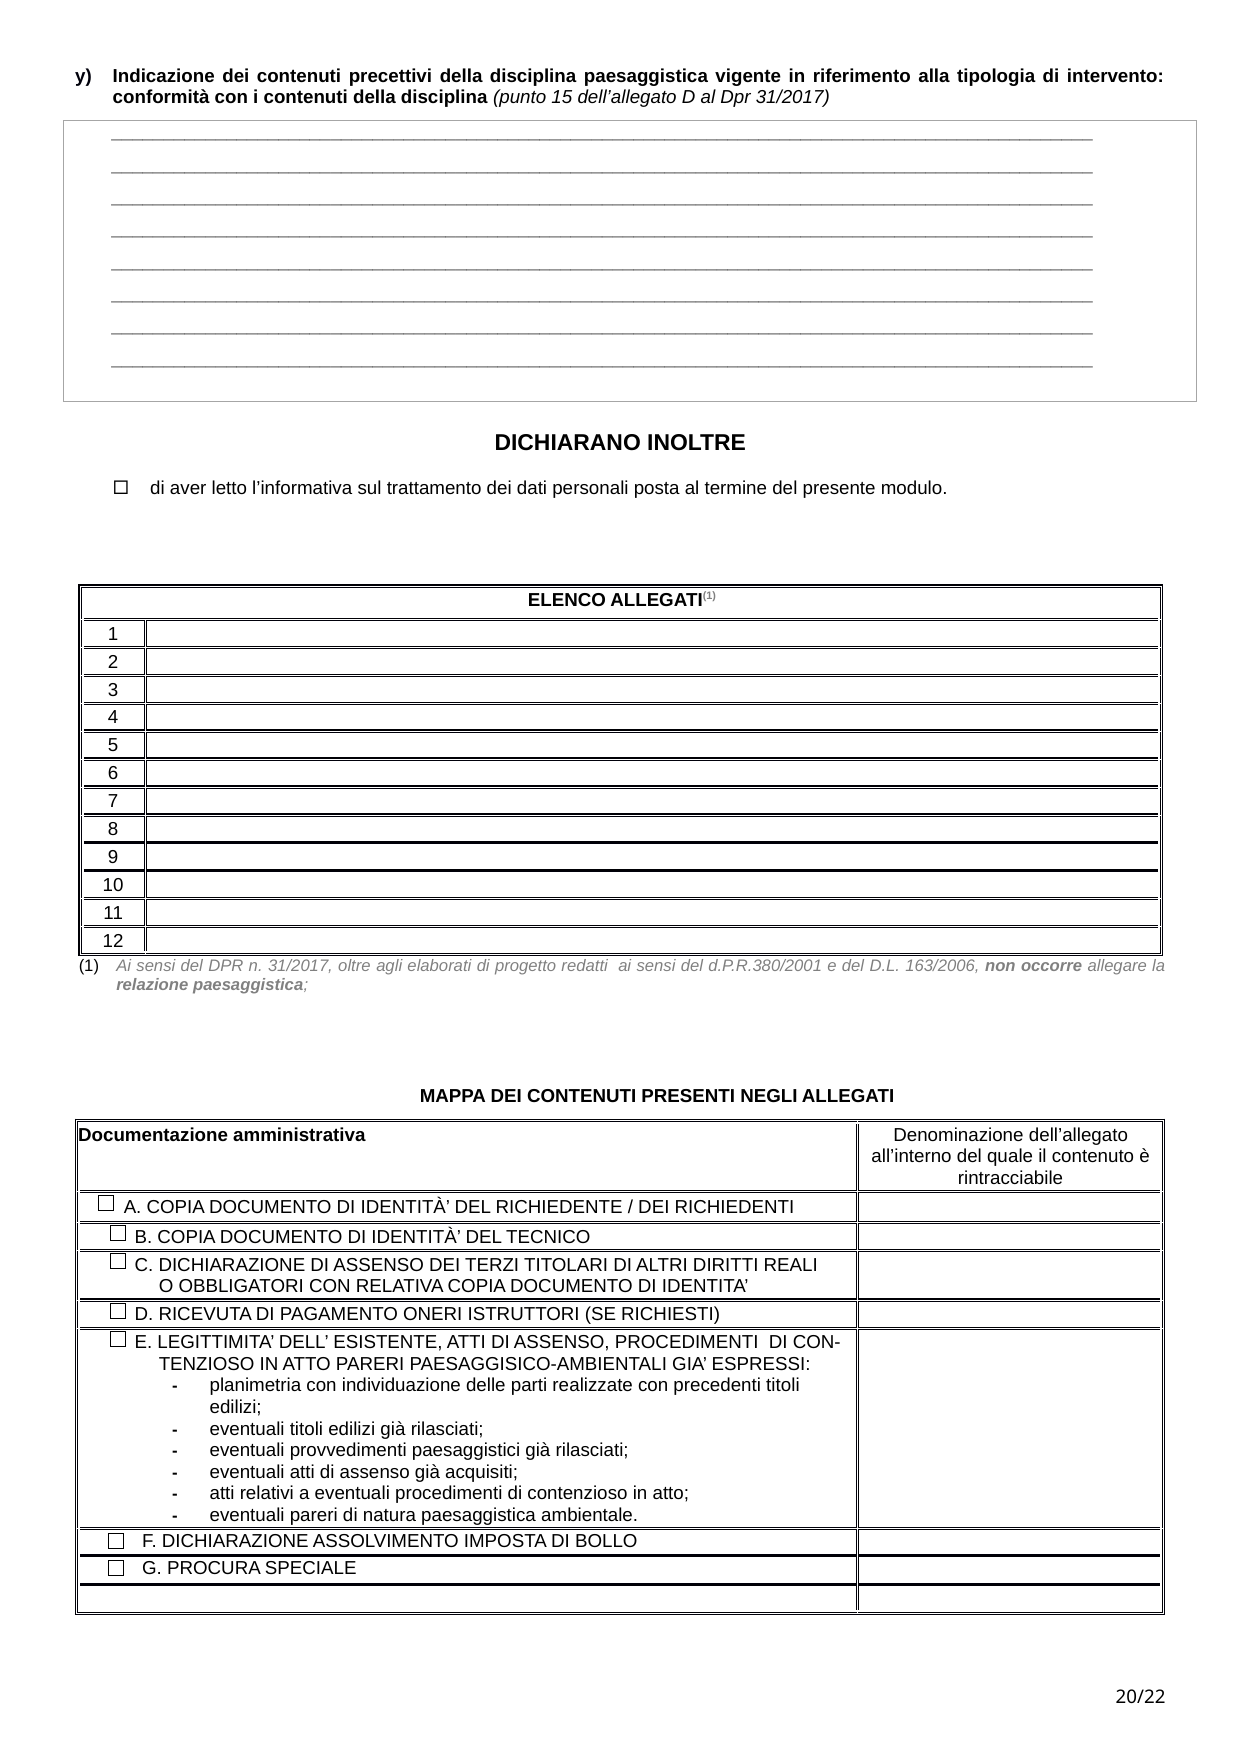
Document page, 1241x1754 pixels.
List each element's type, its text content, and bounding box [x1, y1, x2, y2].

table_cell G. PROCURA SPECIALE [78, 1554, 856, 1583]
table_cell 2 [80, 646, 146, 673]
table_cell [147, 701, 1160, 729]
table_cell 4 [82, 701, 144, 729]
list Indicazione dei contenuti precettivi della disciplina paesaggistica vigente in riferimento alla tipologia di intervento: conformità con i contenuti della disciplina (punto 15 dell’allegato D al Dpr 31/2017) [75, 64, 1165, 108]
table_cell 9 [82, 841, 144, 869]
table_cell [146, 897, 1161, 925]
table_header Documentazione amministrativa [78, 1122, 858, 1189]
table_header C. DICHIARAZIONE DI ASSENSO DEI TERZI TITOLARI DI ALTRI DIRITTI REALI O OBBLIGATORI CON RELATIVA COPIA DOCUMENTO DI IDENTITA’ [133, 1252, 831, 1298]
subtitle DICHIARANO INOLTRE [75, 428, 1165, 455]
table_cell [78, 1298, 856, 1326]
table_cell [846, 1330, 856, 1527]
table_cell [146, 646, 1161, 673]
table_cell F. DICHIARAZIONE ASSOLVIMENTO IMPOSTA DI BOLLO [78, 1527, 856, 1554]
table_cell [858, 1583, 1162, 1612]
table_cell [78, 1583, 858, 1612]
table_cell 3 [82, 674, 144, 701]
table_header [90, 1252, 133, 1298]
table_cell [858, 1221, 1163, 1249]
table_header [78, 1194, 122, 1219]
table_header Denominazione dell’allegato all’interno del quale il contenuto è rintracciabile [858, 1122, 1162, 1189]
table_cell [859, 1527, 1162, 1554]
table_header B. COPIA DOCUMENTO DI IDENTITÀ’ DEL TECNICO [133, 1224, 831, 1249]
table_header A. COPIA DOCUMENTO DI IDENTITÀ’ DEL RICHIEDENTE / DEI RICHIEDENTI [122, 1194, 840, 1219]
table_cell [859, 1554, 1162, 1583]
table_cell [78, 1190, 856, 1221]
list MAPPA DEI CONTENUTI PRESENTI NEGLI ALLEGATI [149, 1084, 1165, 1106]
table_cell 11 [80, 897, 146, 925]
table_header D. RICEVUTA DI PAGAMENTO ONERI ISTRUTTORI (SE RICHIESTI) [133, 1302, 831, 1326]
table_cell [147, 841, 1160, 869]
table_cell [146, 925, 1161, 953]
table_cell 6 [82, 757, 144, 785]
table_header [90, 1330, 133, 1527]
table_cell [78, 1326, 856, 1527]
table_cell [146, 618, 1161, 646]
table_header ______________________________________________________________________________________________ ______________________________________________________________________________________________ ______________________________________________________________________________________________ ______________________________________________________________________________________________ ______________________________________________________________________________________________ ______________________________________________________________________________________________ ______________________________________________________________________________________________ ______________________________________________________________________________________________ [64, 121, 1196, 401]
table_cell [859, 1298, 1162, 1326]
table_cell [858, 1249, 1163, 1298]
table_cell [147, 785, 1160, 813]
list di aver letto l’informativa sul trattamento dei dati personali posta al termine del presente modulo. [112, 476, 1165, 498]
table_cell 7 [82, 785, 144, 813]
table_cell [147, 813, 1160, 841]
table_cell 1 [80, 618, 146, 646]
table_cell 5 [82, 729, 144, 757]
table_cell [831, 1224, 856, 1249]
table_header [90, 1224, 133, 1249]
table_header ELENCO ALLEGATI(1) [82, 588, 1160, 618]
table_header [90, 1302, 133, 1326]
table_cell [831, 1252, 856, 1298]
table_cell [147, 869, 1160, 897]
table_header E. LEGITTIMITA’ DELL’ ESISTENTE, ATTI DI ASSENSO, PROCEDIMENTI DI CON- TENZIOSO IN ATTO PARERI PAESAGGISICO-AMBIENTALI GIA’ ESPRESSI: planimetria con individuazione delle parti realizzate con precedenti titoli edilizi; eventuali titoli edilizi già rilasciati; eventuali provvedimenti paesaggistici già rilasciati; eventuali atti di assenso già acquisiti; atti relativi a eventuali procedimenti di contenzioso in atto; eventuali pareri di natura paesaggistica ambientale. [133, 1330, 846, 1527]
table_cell [831, 1302, 856, 1326]
table_cell 8 [82, 813, 144, 841]
table_cell [147, 729, 1160, 757]
table_cell 10 [82, 869, 144, 897]
table_cell [859, 1190, 1162, 1221]
table_cell [147, 757, 1160, 785]
table_cell [147, 674, 1160, 701]
table_cell [76, 1221, 858, 1249]
table_cell [859, 1326, 1162, 1527]
table_cell 12 [80, 925, 146, 953]
table_cell [76, 1249, 858, 1298]
list Ai sensi del DPR n. 31/2017, oltre agli elaborati di progetto redatti ai sensi del d.P.R.380/2001 e del D.L. 163/2006, non occorre allegare la relazione paesaggistica; [78, 956, 1165, 994]
